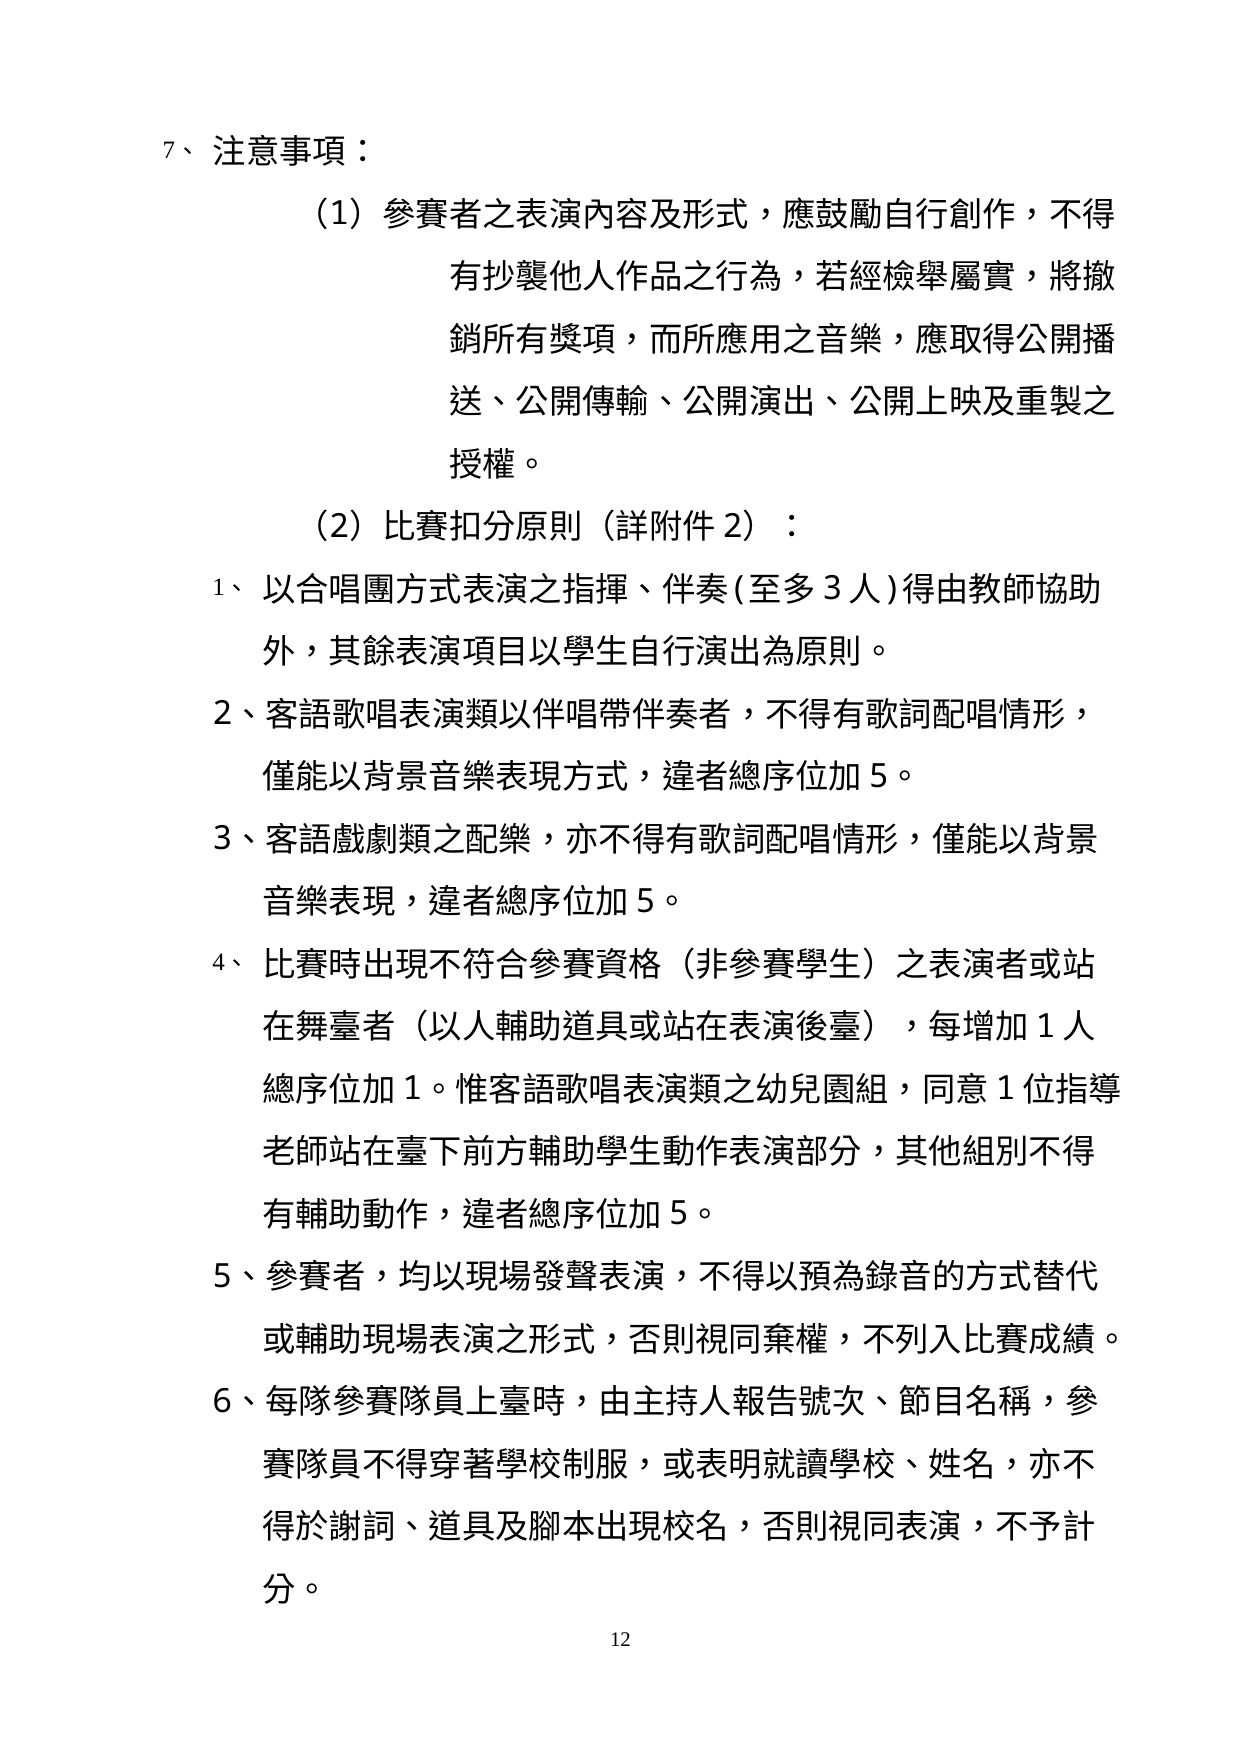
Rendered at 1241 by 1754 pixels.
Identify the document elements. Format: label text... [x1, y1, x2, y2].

list 以合唱團方式表演之指揮、伴奏(至多3人)得由教師協助外，其餘表演項目以學生自行演出為原則。 [212, 545, 1122, 670]
list 參賽者，均以現場發聲表演，不得以預為錄音的方式替代或輔助現場表演之形式，否則視同棄權，不列入比賽成績。 [212, 1233, 1122, 1358]
list 客語戲劇類之配樂，亦不得有歌詞配唱情形，僅能以背景音樂表現，違者總序位加5。 [212, 795, 1122, 920]
list 參賽者之表演內容及形式，應鼓勵自行創作，不得有抄襲他人作品之行為，若經檢舉屬實，將撤銷所有獎項，而所應用之音樂，應取得公開播送、公開傳輸、公開演出、公開上映及重製之授權。 [296, 170, 1122, 483]
list 客語歌唱表演類以伴唱帶伴奏者，不得有歌詞配唱情形，僅能以背景音樂表現方式，違者總序位加5。 [212, 670, 1122, 795]
list 比賽扣分原則（詳附件2）： [296, 483, 1122, 545]
list 每隊參賽隊員上臺時，由主持人報告號次、節目名稱，參賽隊員不得穿著學校制服，或表明就讀學校、姓名，亦不得於謝詞、道具及腳本出現校名，否則視同表演，不予計分。 [212, 1358, 1122, 1608]
list 注意事項： [162, 108, 1122, 170]
list 比賽時出現不符合參賽資格（非參賽學生）之表演者或站在舞臺者（以人輔助道具或站在表演後臺），每增加1人總序位加1。惟客語歌唱表演類之幼兒園組，同意1位指導老師站在臺下前方輔助學生動作表演部分，其他組別不得有輔助動作，違者總序位加5。 [212, 920, 1122, 1233]
